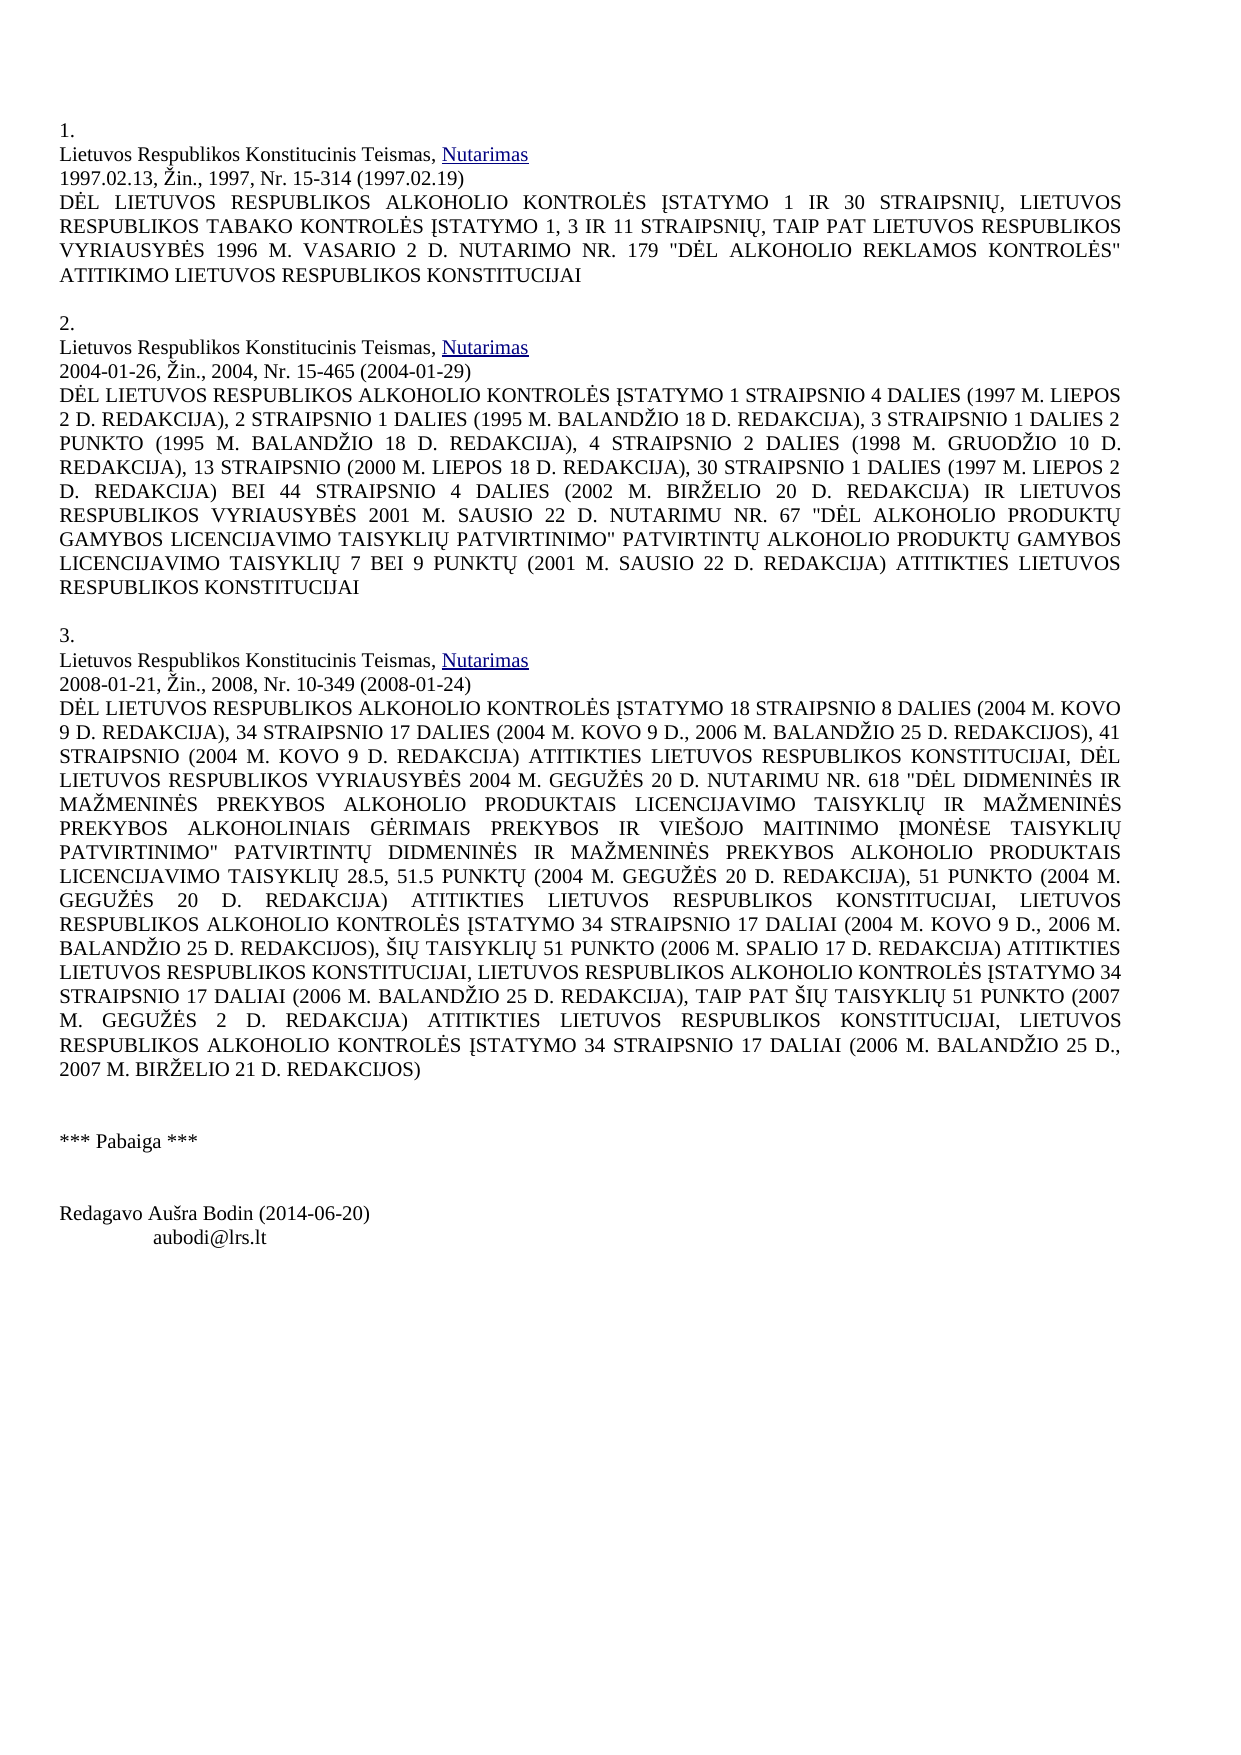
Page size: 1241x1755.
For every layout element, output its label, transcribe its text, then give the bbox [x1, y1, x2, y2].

text Lietuvos Respublikos Konstitucinis Teismas, Nutarimas [59, 647, 1122, 672]
text Redagavo Aušra Bodin (2014-06-20) [59, 1201, 1122, 1225]
text DĖL LIETUVOS RESPUBLIKOS ALKOHOLIO KONTROLĖS ĮSTATYMO 18 STRAIPSNIO 8 DALIES (2004 M. KOVO 9 D. REDAKCIJA), 34 STRAIPSNIO 17 DALIES (2004 M. KOVO 9 D., 2006 M. BALANDŽIO 25 D. REDAKCIJOS), 41 STRAIPSNIO (2004 M. KOVO 9 D. REDAKCIJA) ATITIKTIES LIETUVOS RESPUBLIKOS KONSTITUCIJAI, DĖL LIETUVOS RESPUBLIKOS VYRIAUSYBĖS 2004 M. GEGUŽĖS 20 D. NUTARIMU NR. 618 "DĖL DIDMENINĖS IR MAŽMENINĖS PREKYBOS ALKOHOLIO PRODUKTAIS LICENCIJAVIMO TAISYKLIŲ IR MAŽMENINĖS PREKYBOS ALKOHOLINIAIS GĖRIMAIS PREKYBOS IR VIEŠOJO MAITINIMO ĮMONĖSE TAISYKLIŲ PATVIRTINIMO" PATVIRTINTŲ DIDMENINĖS IR MAŽMENINĖS PREKYBOS ALKOHOLIO PRODUKTAIS LICENCIJAVIMO TAISYKLIŲ 28.5, 51.5 PUNKTŲ (2004 M. GEGUŽĖS 20 D. REDAKCIJA), 51 PUNKTO (2004 M. GEGUŽĖS 20 D. REDAKCIJA) ATITIKTIES LIETUVOS RESPUBLIKOS KONSTITUCIJAI, LIETUVOS RESPUBLIKOS ALKOHOLIO KONTROLĖS ĮSTATYMO 34 STRAIPSNIO 17 DALIAI (2004 M. KOVO 9 D., 2006 M. BALANDŽIO 25 D. REDAKCIJOS), ŠIŲ TAISYKLIŲ 51 PUNKTO (2006 M. SPALIO 17 D. REDAKCIJA) ATITIKTIES LIETUVOS RESPUBLIKOS KONSTITUCIJAI, LIETUVOS RESPUBLIKOS ALKOHOLIO KONTROLĖS ĮSTATYMO 34 STRAIPSNIO 17 DALIAI (2006 M. BALANDŽIO 25 D. REDAKCIJA), TAIP PAT ŠIŲ TAISYKLIŲ 51 PUNKTO (2007 M. GEGUŽĖS 2 D. REDAKCIJA) ATITIKTIES LIETUVOS RESPUBLIKOS KONSTITUCIJAI, LIETUVOS RESPUBLIKOS ALKOHOLIO KONTROLĖS ĮSTATYMO 34 STRAIPSNIO 17 DALIAI (2006 M. BALANDŽIO 25 D., 2007 M. BIRŽELIO 21 D. REDAKCIJOS) [59, 696, 1122, 1081]
text DĖL LIETUVOS RESPUBLIKOS ALKOHOLIO KONTROLĖS ĮSTATYMO 1 IR 30 STRAIPSNIŲ, LIETUVOS RESPUBLIKOS TABAKO KONTROLĖS ĮSTATYMO 1, 3 IR 11 STRAIPSNIŲ, TAIP PAT LIETUVOS RESPUBLIKOS VYRIAUSYBĖS 1996 M. VASARIO 2 D. NUTARIMO NR. 179 "DĖL ALKOHOLIO REKLAMOS KONTROLĖS" ATITIKIMO LIETUVOS RESPUBLIKOS KONSTITUCIJAI [59, 190, 1122, 287]
text aubodi@lrs.lt [59, 1225, 1122, 1249]
text 2. [59, 311, 1122, 335]
text Lietuvos Respublikos Konstitucinis Teismas, Nutarimas [59, 335, 1122, 359]
text 3. [59, 623, 1122, 647]
text 2004-01-26, Žin., 2004, Nr. 15-465 (2004-01-29) [59, 359, 1122, 383]
text DĖL LIETUVOS RESPUBLIKOS ALKOHOLIO KONTROLĖS ĮSTATYMO 1 STRAIPSNIO 4 DALIES (1997 M. LIEPOS 2 D. REDAKCIJA), 2 STRAIPSNIO 1 DALIES (1995 M. BALANDŽIO 18 D. REDAKCIJA), 3 STRAIPSNIO 1 DALIES 2 PUNKTO (1995 M. BALANDŽIO 18 D. REDAKCIJA), 4 STRAIPSNIO 2 DALIES (1998 M. GRUODŽIO 10 D. REDAKCIJA), 13 STRAIPSNIO (2000 M. LIEPOS 18 D. REDAKCIJA), 30 STRAIPSNIO 1 DALIES (1997 M. LIEPOS 2 D. REDAKCIJA) BEI 44 STRAIPSNIO 4 DALIES (2002 M. BIRŽELIO 20 D. REDAKCIJA) IR LIETUVOS RESPUBLIKOS VYRIAUSYBĖS 2001 M. SAUSIO 22 D. NUTARIMU NR. 67 "DĖL ALKOHOLIO PRODUKTŲ GAMYBOS LICENCIJAVIMO TAISYKLIŲ PATVIRTINIMO" PATVIRTINTŲ ALKOHOLIO PRODUKTŲ GAMYBOS LICENCIJAVIMO TAISYKLIŲ 7 BEI 9 PUNKTŲ (2001 M. SAUSIO 22 D. REDAKCIJA) ATITIKTIES LIETUVOS RESPUBLIKOS KONSTITUCIJAI [59, 383, 1122, 599]
text 1997.02.13, Žin., 1997, Nr. 15-314 (1997.02.19) [59, 166, 1122, 190]
text 2008-01-21, Žin., 2008, Nr. 10-349 (2008-01-24) [59, 672, 1122, 696]
text *** Pabaiga *** [59, 1129, 1122, 1153]
text 1. [59, 118, 1122, 142]
text Lietuvos Respublikos Konstitucinis Teismas, Nutarimas [59, 142, 1122, 166]
